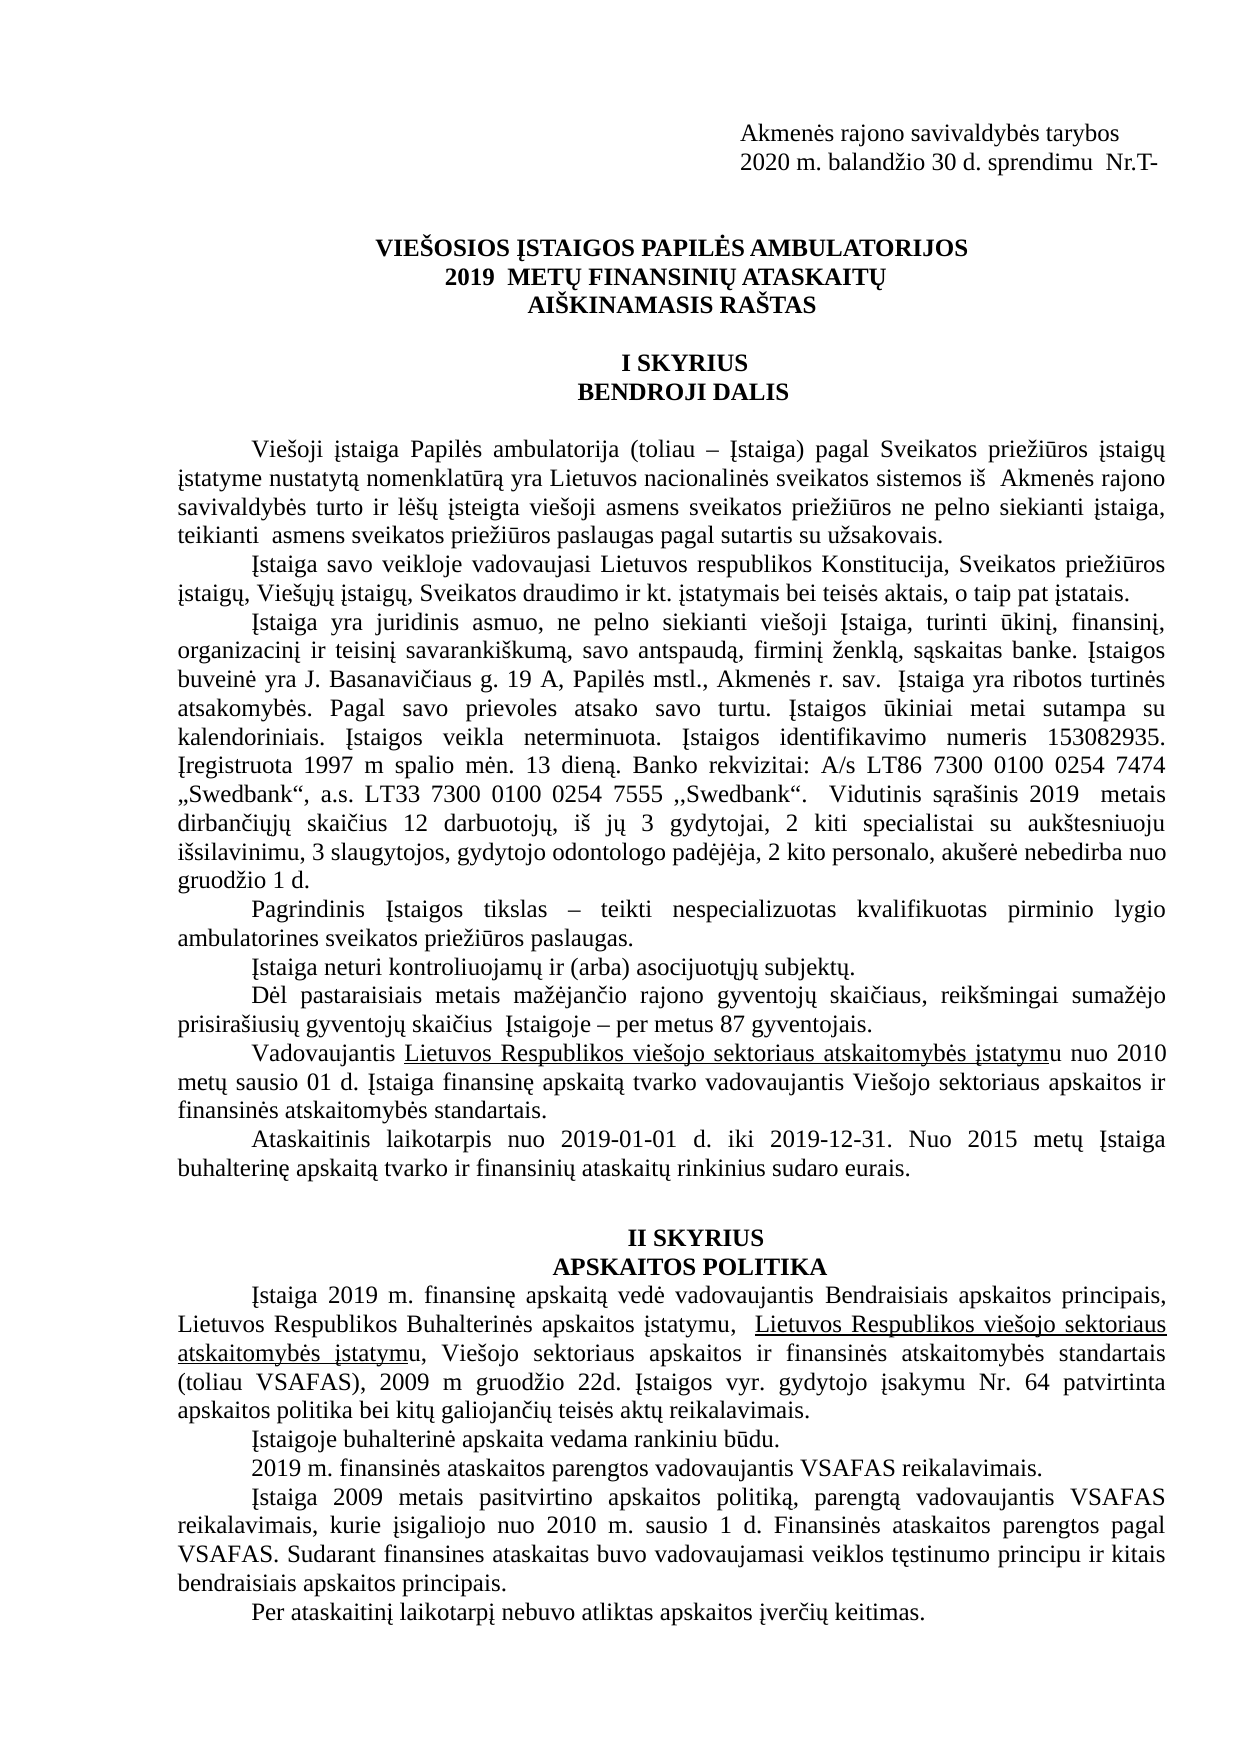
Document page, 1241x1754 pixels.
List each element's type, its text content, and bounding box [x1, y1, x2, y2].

text Ataskaitinis laikotarpis nuo 2019-01-01 d. iki 2019-12-31. Nuo 2015 metų Įstaiga buhalterinę apskaitą tvarko ir finansinių ataskaitų rinkinius sudaro eurais. [177, 1124, 1167, 1182]
text Vadovaujantis Lietuvos Respublikos viešojo sektoriaus atskaitomybės įstatymu nuo 2010 metų sausio 01 d. Įstaiga finansinę apskaitą tvarko vadovaujantis Viešojo sektoriaus apskaitos ir finansinės atskaitomybės standartais. [177, 1038, 1167, 1124]
text Įstaiga savo veikloje vadovaujasi Lietuvos respublikos Konstitucija, Sveikatos priežiūros įstaigų, Viešųjų įstaigų, Sveikatos draudimo ir kt. įstatymais bei teisės aktais, o taip pat įstatais. [177, 549, 1167, 607]
text Įstaiga 2009 metais pasitvirtino apskaitos politiką, parengtą vadovaujantis VSAFAS reikalavimais, kurie įsigaliojo nuo 2010 m. sausio 1 d. Finansinės ataskaitos parengtos pagal VSAFAS. Sudarant finansines ataskaitas buvo vadovaujamasi veiklos tęstinumo principu ir kitais bendraisiais apskaitos principais. [177, 1482, 1167, 1597]
text Įstaigoje buhalterinė apskaita vedama rankiniu būdu. [177, 1424, 1167, 1453]
list I SKYRIUS [252, 348, 1167, 377]
text Įstaiga 2019 m. finansinę apskaitą vedė vadovaujantis Bendraisiais apskaitos principais, Lietuvos Respublikos Buhalterinės apskaitos įstatymu, Lietuvos Respublikos viešojo sektoriaus atskaitomybės įstatymu, Viešojo sektoriaus apskaitos ir finansinės atskaitomybės standartais (toliau VSAFAS), 2009 m gruodžio 22d. Įstaigos vyr. gydytojo įsakymu Nr. 64 patvirtinta apskaitos politika bei kitų galiojančių teisės aktų reikalavimais. [177, 1281, 1167, 1424]
text VIEŠOSIOS ĮSTAIGOS PAPILĖS AMBULATORIJOS [177, 233, 1167, 262]
text Dėl pastaraisiais metais mažėjančio rajono gyventojų skaičiaus, reikšmingai sumažėjo prisirašiusių gyventojų skaičius Įstaigoje – per metus 87 gyventojais. [177, 981, 1167, 1038]
text 2019 m. finansinės ataskaitos parengtos vadovaujantis VSAFAS reikalavimais. [177, 1453, 1167, 1482]
list BENDROJI DALIS [252, 377, 1167, 406]
text Viešoji įstaiga Papilės ambulatorija (toliau – Įstaiga) pagal Sveikatos priežiūros įstaigų įstatyme nustatytą nomenklatūrą yra Lietuvos nacionalinės sveikatos sistemos iš Akmenės rajono savivaldybės turto ir lėšų įsteigta viešoji asmens sveikatos priežiūros ne pelno siekianti įstaiga, teikianti asmens sveikatos priežiūros paslaugas pagal sutartis su užsakovais. [177, 434, 1167, 549]
text Įstaiga neturi kontroliuojamų ir (arba) asocijuotųjų subjektų. [177, 952, 1167, 981]
text Pagrindinis Įstaigos tikslas – teikti nespecializuotas kvalifikuotas pirminio lygio ambulatorines sveikatos priežiūros paslaugas. [177, 894, 1167, 952]
text Akmenės rajono savivaldybės tarybos 2020 m. balandžio 30 d. sprendimu Nr.T- [177, 118, 1167, 176]
text 2019 METŲ FINANSINIŲ ATASKAITŲ [177, 262, 1167, 291]
text II SKYRIUS [177, 1223, 1167, 1252]
text APSKAITOS POLITIKA [177, 1252, 1167, 1281]
text Įstaiga yra juridinis asmuo, ne pelno siekianti viešoji Įstaiga, turinti ūkinį, finansinį, organizacinį ir teisinį savarankiškumą, savo antspaudą, firminį ženklą, sąskaitas banke. Įstaigos buveinė yra J. Basanavičiaus g. 19 A, Papilės mstl., Akmenės r. sav. Įstaiga yra ribotos turtinės atsakomybės. Pagal savo prievoles atsako savo turtu. Įstaigos ūkiniai metai sutampa su kalendoriniais. Įstaigos veikla neterminuota. Įstaigos identifikavimo numeris 153082935. Įregistruota 1997 m spalio mėn. 13 dieną. Banko rekvizitai: A/s LT86 7300 0100 0254 7474 „Swedbank“, a.s. LT33 7300 0100 0254 7555 ,,Swedbank“. Vidutinis sąrašinis 2019 metais dirbančiųjų skaičius 12 darbuotojų, iš jų 3 gydytojai, 2 kiti specialistai su aukštesniuoju išsilavinimu, 3 slaugytojos, gydytojo odontologo padėjėja, 2 kito personalo, akušerė nebedirba nuo gruodžio 1 d. [177, 607, 1167, 894]
text Per ataskaitinį laikotarpį nebuvo atliktas apskaitos įverčių keitimas. [177, 1597, 1167, 1626]
text AIŠKINAMASIS RAŠTAS [177, 291, 1167, 319]
